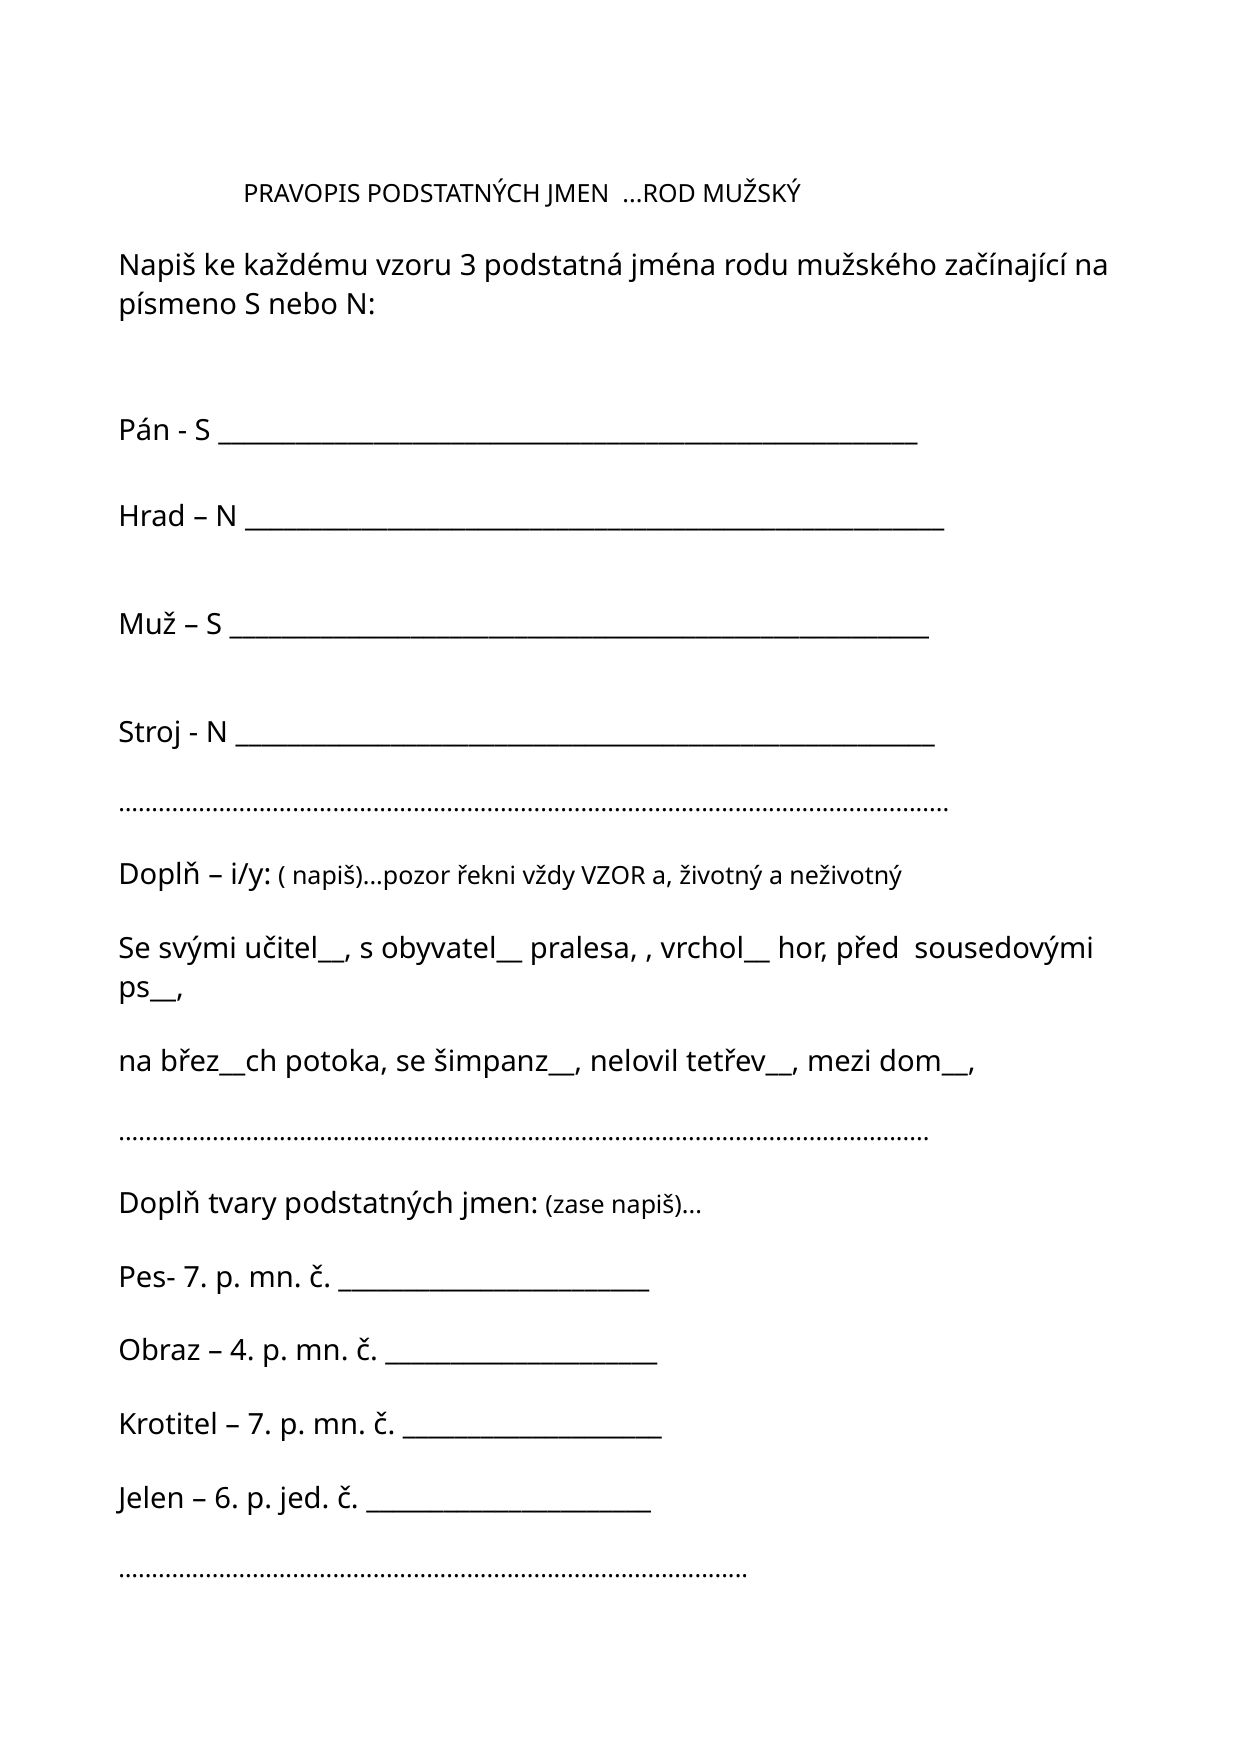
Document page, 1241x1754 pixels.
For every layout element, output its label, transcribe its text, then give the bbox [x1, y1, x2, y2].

text …......................................................................................................................... [118, 785, 1122, 819]
text Muž – S ______________________________________________________ [118, 603, 1122, 643]
text PRAVOPIS PODSTATNÝCH JMEN ...ROD MUŽSKÝ [118, 176, 1122, 210]
text Doplň tvary podstatných jmen: (zase napiš)... [118, 1182, 1122, 1222]
text Jelen – 6. p. jed. č. ______________________ [118, 1477, 1122, 1517]
text na břez__ch potoka, se šimpanz__, nelovil tetřev__, mezi dom__, [118, 1040, 1122, 1080]
text Doplň – i/y: ( napiš)...pozor řekni vždy VZOR a, životný a neživotný [118, 853, 1122, 893]
text Obraz – 4. p. mn. č. _____________________ [118, 1330, 1122, 1369]
text Napiš ke každému vzoru 3 podstatná jména rodu mužského začínající na písmeno S nebo N: [118, 244, 1122, 323]
text Se svými učitel__, s obyvatel__ pralesa, , vrchol__ hor, před sousedovými ps__, [118, 927, 1122, 1006]
text Pán - S ______________________________________________________ [118, 409, 1122, 449]
text ......................................................................................................................... [118, 1114, 1122, 1148]
text …........................................................................................... [118, 1551, 1122, 1585]
text Hrad – N ______________________________________________________ [118, 496, 1122, 535]
text Pes- 7. p. mn. č. ________________________ [118, 1256, 1122, 1296]
text Krotitel – 7. p. mn. č. ____________________ [118, 1403, 1122, 1443]
text Stroj - N ______________________________________________________ [118, 711, 1122, 751]
